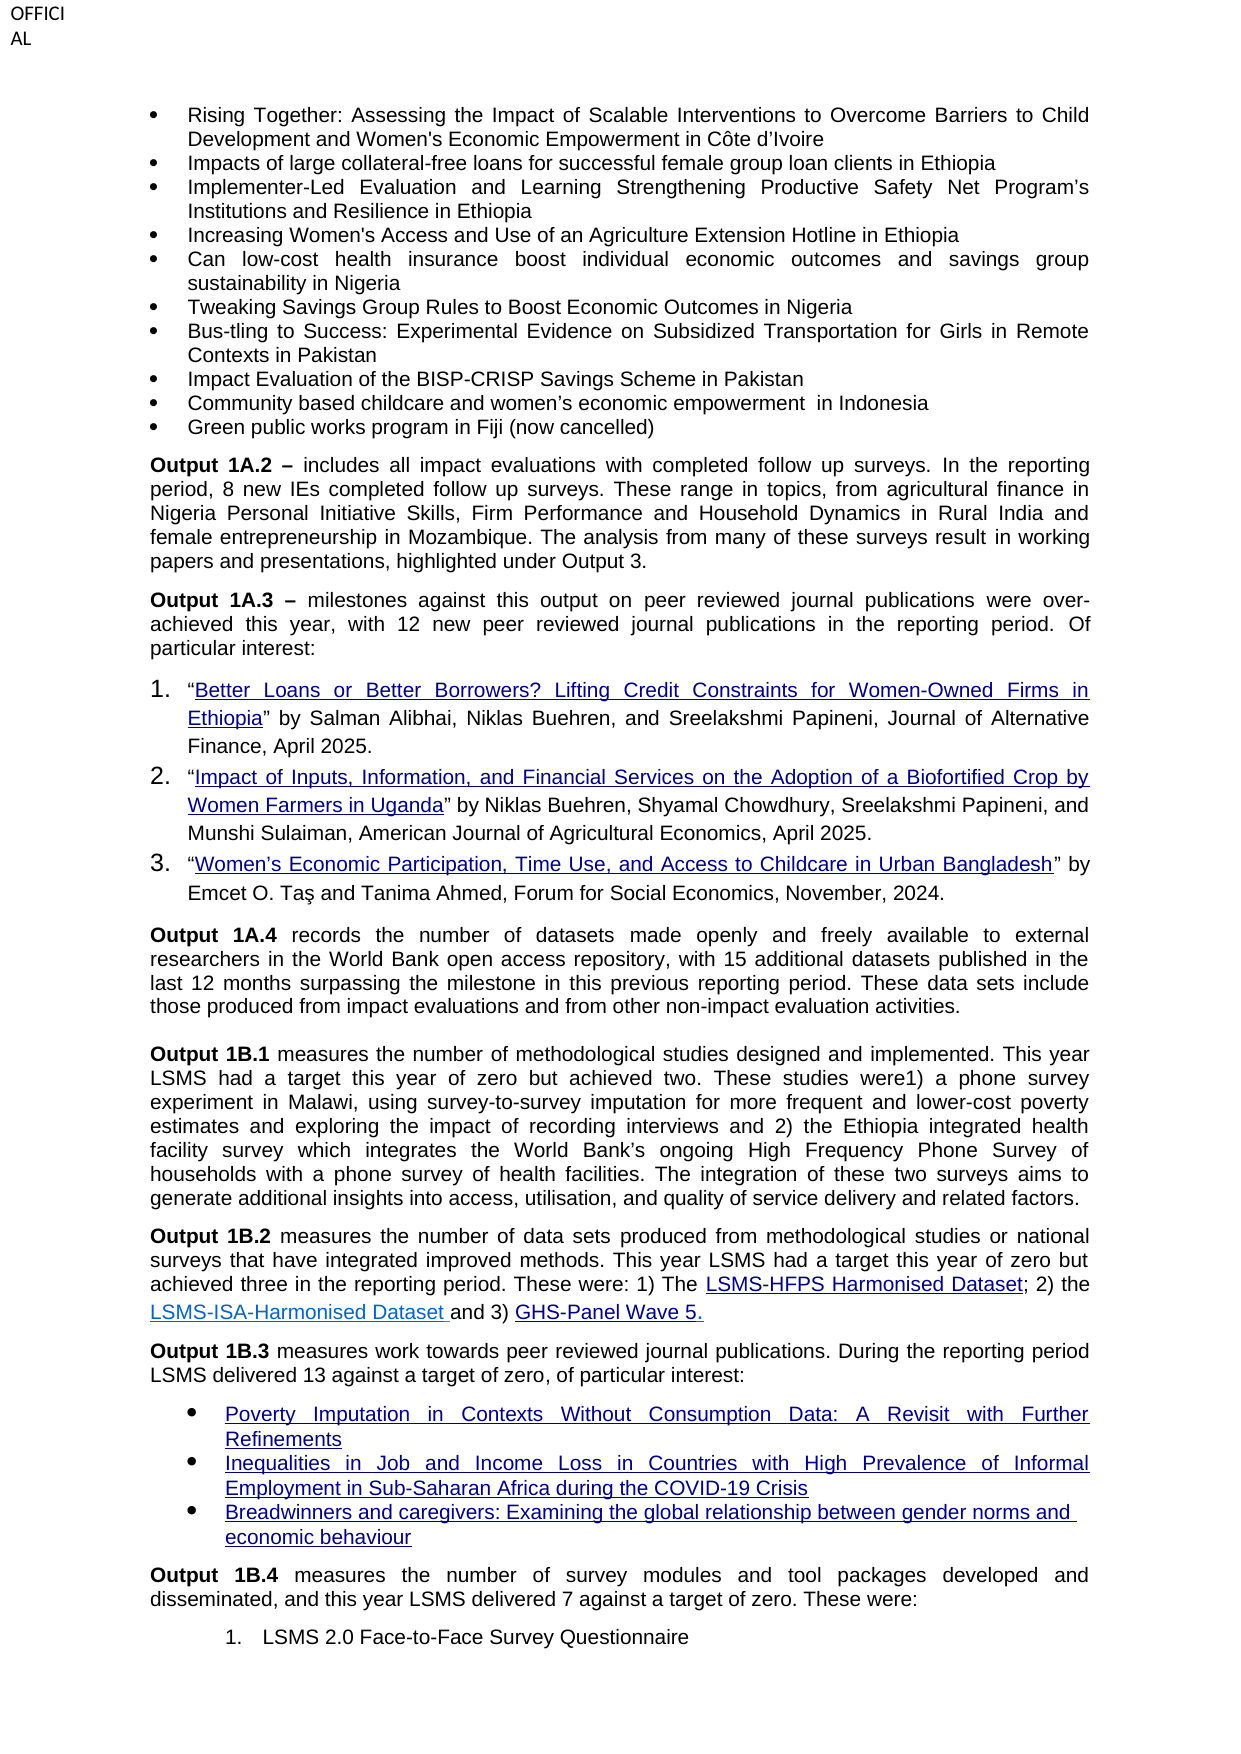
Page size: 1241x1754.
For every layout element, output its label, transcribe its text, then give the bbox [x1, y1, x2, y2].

list Impact Evaluation of the BISP-CRISP Savings Scheme in Pakistan [150, 367, 1090, 391]
text Output 1A.2 – includes all impact evaluations with completed follow up surveys. In the reporting period, 8 new IEs completed follow up surveys. These range in topics, from agricultural finance in Nigeria Personal Initiative Skills, Firm Performance and Household Dynamics in Rural India and female entrepreneurship in Mozambique. The analysis from many of these surveys result in working papers and presentations, highlighted under Output 3. [150, 453, 1090, 573]
list Breadwinners and caregivers: Examining the global relationship between gender norms and economic behaviour [187, 1499, 1090, 1548]
list Implementer-Led Evaluation and Learning Strengthening Productive Safety Net Program’s Institutions and Resilience in Ethiopia [150, 174, 1090, 223]
list “Better Loans or Better Borrowers? Lifting Credit Constraints for Women-Owned Firms in Ethiopia” by Salman Alibhai, Niklas Buehren, and Sreelakshmi Papineni, Journal of Alternative Finance, April 2025. [150, 674, 1090, 757]
text Output 1B.3 measures work towards peer reviewed journal publications. During the reporting period LSMS delivered 13 against a target of zero, of particular interest: [150, 1339, 1090, 1387]
list LSMS 2.0 Face-to-Face Survey Questionnaire [225, 1625, 1090, 1649]
text Output 1A.4 records the number of datasets made openly and freely available to external researchers in the World Bank open access repository, with 15 additional datasets published in the last 12 months surpassing the milestone in this previous reporting period. These data sets include those produced from impact evaluations and from other non-impact evaluation activities. [150, 922, 1090, 1018]
text Output 1B.2 measures the number of data sets produced from methodological studies or national surveys that have integrated improved methods. This year LSMS had a target this year of zero but achieved three in the reporting period. These were: 1) The LSMS-HFPS Harmonised Dataset; 2) the LSMS-ISA-Harmonised Dataset and 3) GHS-Panel Wave 5. [150, 1224, 1090, 1325]
list Poverty Imputation in Contexts Without Consumption Data: A Revisit with Further Refinements [187, 1402, 1090, 1451]
list Green public works program in Fiji (now cancelled) [150, 415, 1090, 439]
list “Women’s Economic Participation, Time Use, and Access to Childcare in Urban Bangladesh” by Emcet O. Taş and Tanima Ahmed, Forum for Social Economics, November, 2024. [150, 848, 1090, 904]
list Can low-cost health insurance boost individual economic outcomes and savings group sustainability in Nigeria [150, 247, 1090, 295]
list Impacts of large collateral-free loans for successful female group loan clients in Ethiopia [150, 151, 1090, 174]
list Tweaking Savings Group Rules to Boost Economic Outcomes in Nigeria [150, 295, 1090, 319]
text Output 1A.3 – milestones against this output on peer reviewed journal publications were over-achieved this year, with 12 new peer reviewed journal publications in the reporting period. Of particular interest: [150, 587, 1090, 659]
list Community based childcare and women’s economic empowerment in Indonesia [150, 391, 1090, 415]
list Bus-tling to Success: Experimental Evidence on Subsidized Transportation for Girls in Remote Contexts in Pakistan [150, 319, 1090, 367]
list Inequalities in Job and Income Loss in Countries with High Prevalence of Informal Employment in Sub-Saharan Africa during the COVID-19 Crisis [187, 1451, 1090, 1499]
list Increasing Women's Access and Use of an Agriculture Extension Hotline in Ethiopia [150, 223, 1090, 247]
text Output 1B.1 measures the number of methodological studies designed and implemented. This year LSMS had a target this year of zero but achieved two. These studies were1) a phone survey experiment in Malawi, using survey-to-survey imputation for more frequent and lower-cost poverty estimates and exploring the impact of recording interviews and 2) the Ethiopia integrated health facility survey which integrates the World Bank’s ongoing High Frequency Phone Survey of households with a phone survey of health facilities. The integration of these two surveys aims to generate additional insights into access, utilisation, and quality of service delivery and related factors. [150, 1042, 1090, 1210]
list Rising Together: Assessing the Impact of Scalable Interventions to Overcome Barriers to Child Development and Women's Economic Empowerment in Côte d’Ivoire [150, 102, 1090, 151]
text Output 1B.4 measures the number of survey modules and tool packages developed and disseminated, and this year LSMS delivered 7 against a target of zero. These were: [150, 1563, 1090, 1611]
list “Impact of Inputs, Information, and Financial Services on the Adoption of a Biofortified Crop by Women Farmers in Uganda” by Niklas Buehren, Shyamal Chowdhury, Sreelakshmi Papineni, and Munshi Sulaiman, American Journal of Agricultural Economics, April 2025. [150, 761, 1090, 845]
